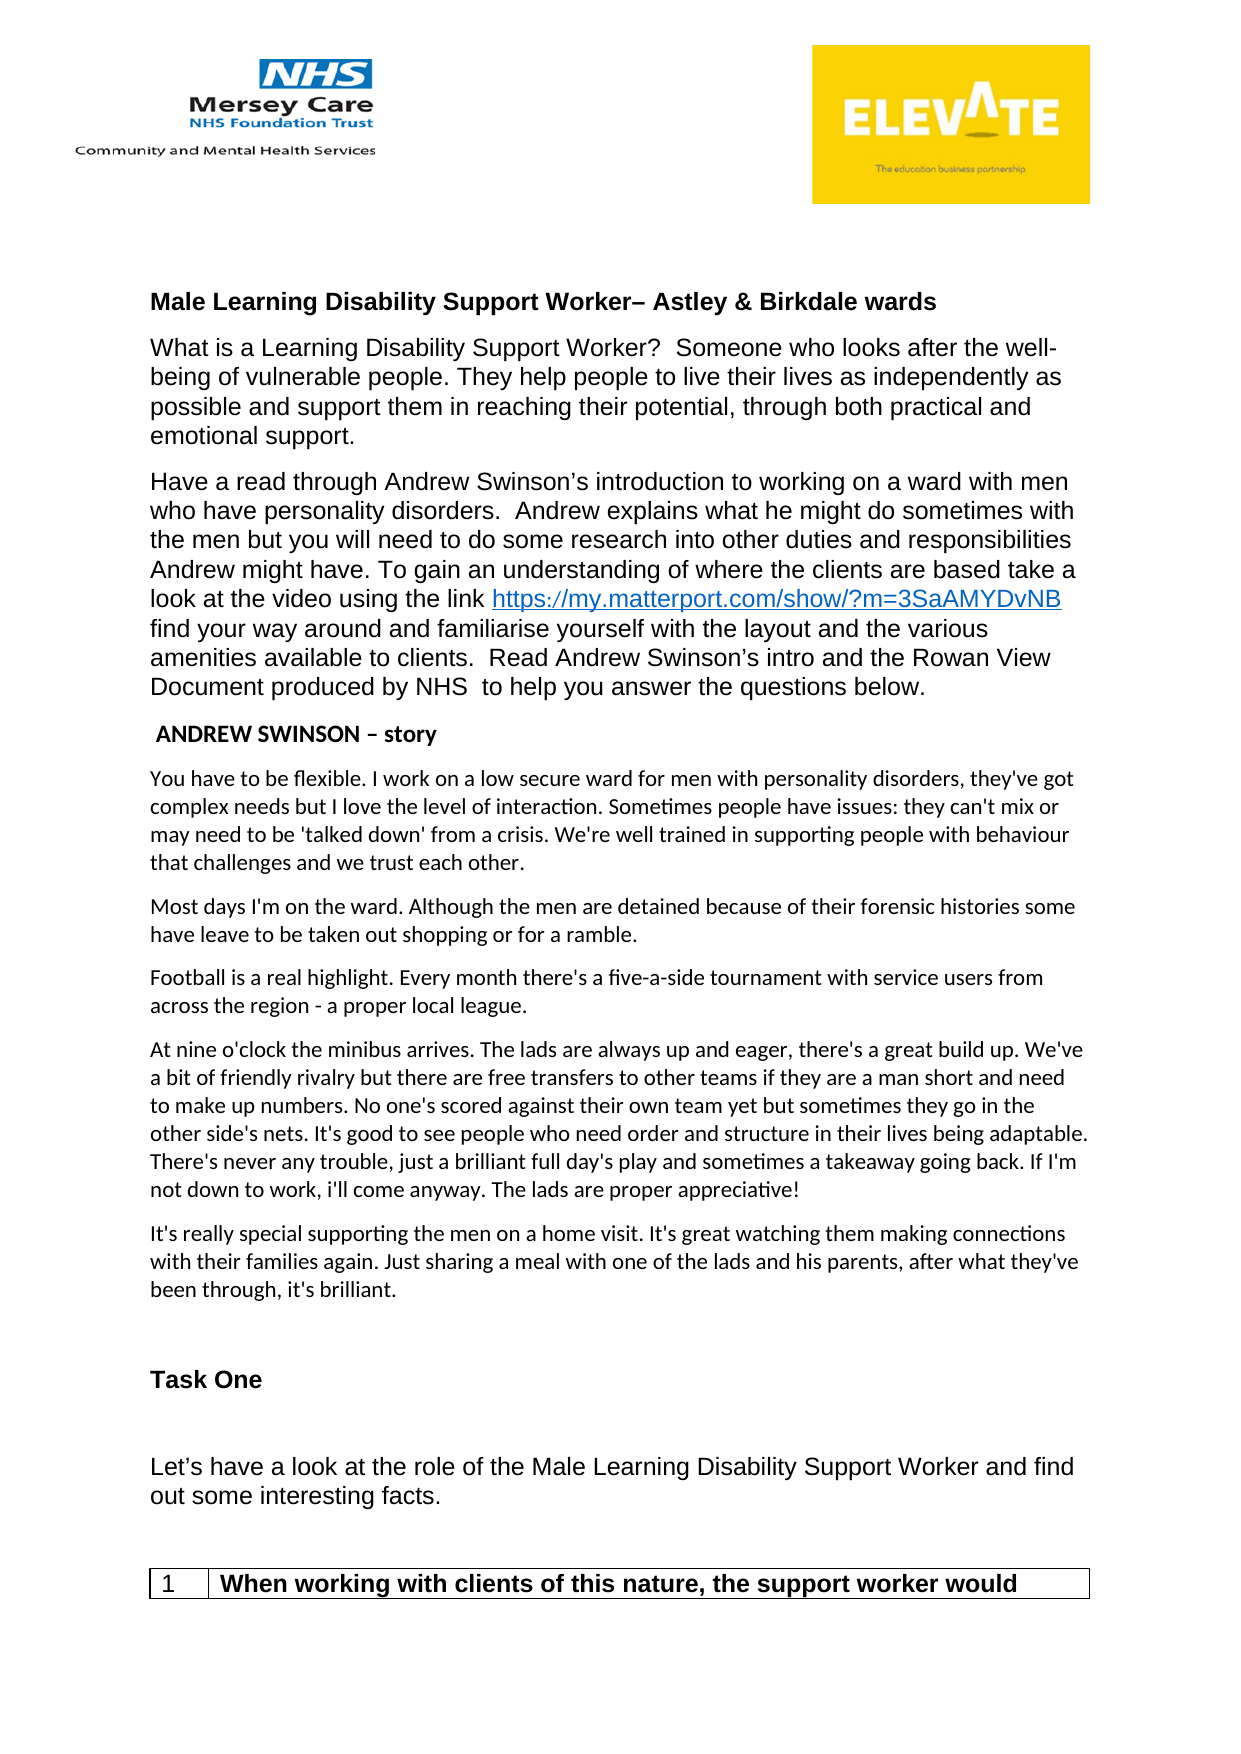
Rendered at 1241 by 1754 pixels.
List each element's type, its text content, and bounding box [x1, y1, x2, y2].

table_header When working with clients of this nature, the support worker would [209, 1569, 1089, 1598]
table_header 1 [151, 1569, 208, 1598]
text Most days I'm on the ward. Although the men are detained because of their forensic histories some have leave to be taken out shopping or for a ramble. [150, 892, 1090, 948]
text Male Learning Disability Support Worker– Astley & Birkdale wards [150, 287, 1090, 316]
text ANDREW SWINSON – story [150, 718, 1090, 748]
text Task One [150, 1364, 1090, 1393]
text Football is a real highlight. Every month there's a five-a-side tournament with service users from across the region - a proper local league. [150, 963, 1090, 1019]
text Have a read through Andrew Swinson’s introduction to working on a ward with men who have personality disorders. Andrew explains what he might do sometimes with the men but you will need to do some research into other duties and responsibilities Andrew might have. To gain an understanding of where the clients are based take a look at the video using the link https://my.matterport.com/show/?m=3SaAMYDvNB find your way around and familiarise yourself with the layout and the various amenities available to clients. Read Andrew Swinson’s intro and the Rowan View Document produced by NHS to help you answer the questions below. [150, 467, 1090, 701]
text Let’s have a look at the role of the Male Learning Disability Support Worker and find out some interesting facts. [150, 1452, 1090, 1509]
text What is a Learning Disability Support Worker? Someone who looks after the well-being of vulnerable people. They help people to live their lives as independently as possible and support them in reaching their potential, through both practical and emotional support. [150, 333, 1090, 449]
text You have to be flexible. I work on a low secure ward for men with personality disorders, they've got complex needs but I love the level of interaction. Sometimes people have issues: they can't mix or may need to be 'talked down' from a crisis. We're well trained in supporting people with behaviour that challenges and we trust each other. [150, 764, 1090, 876]
text It's really special supporting the men on a home visit. It's great watching them making connections with their families again. Just sharing a meal with one of the lads and his parents, after what they've been through, it's brilliant. [150, 1219, 1090, 1303]
text At nine o'clock the minibus arrives. The lads are always up and eager, there's a great build up. We've a bit of friendly rivalry but there are free transfers to other teams if they are a man short and need to make up numbers. No one's scored against their own team yet but sometimes they go in the other side's nets. It's good to see people who need order and structure in their lives being adaptable. There's never any trouble, just a brilliant full day's play and sometimes a takeaway going back. If I'm not down to work, i'll come anyway. The lads are proper appreciative! [150, 1035, 1090, 1203]
